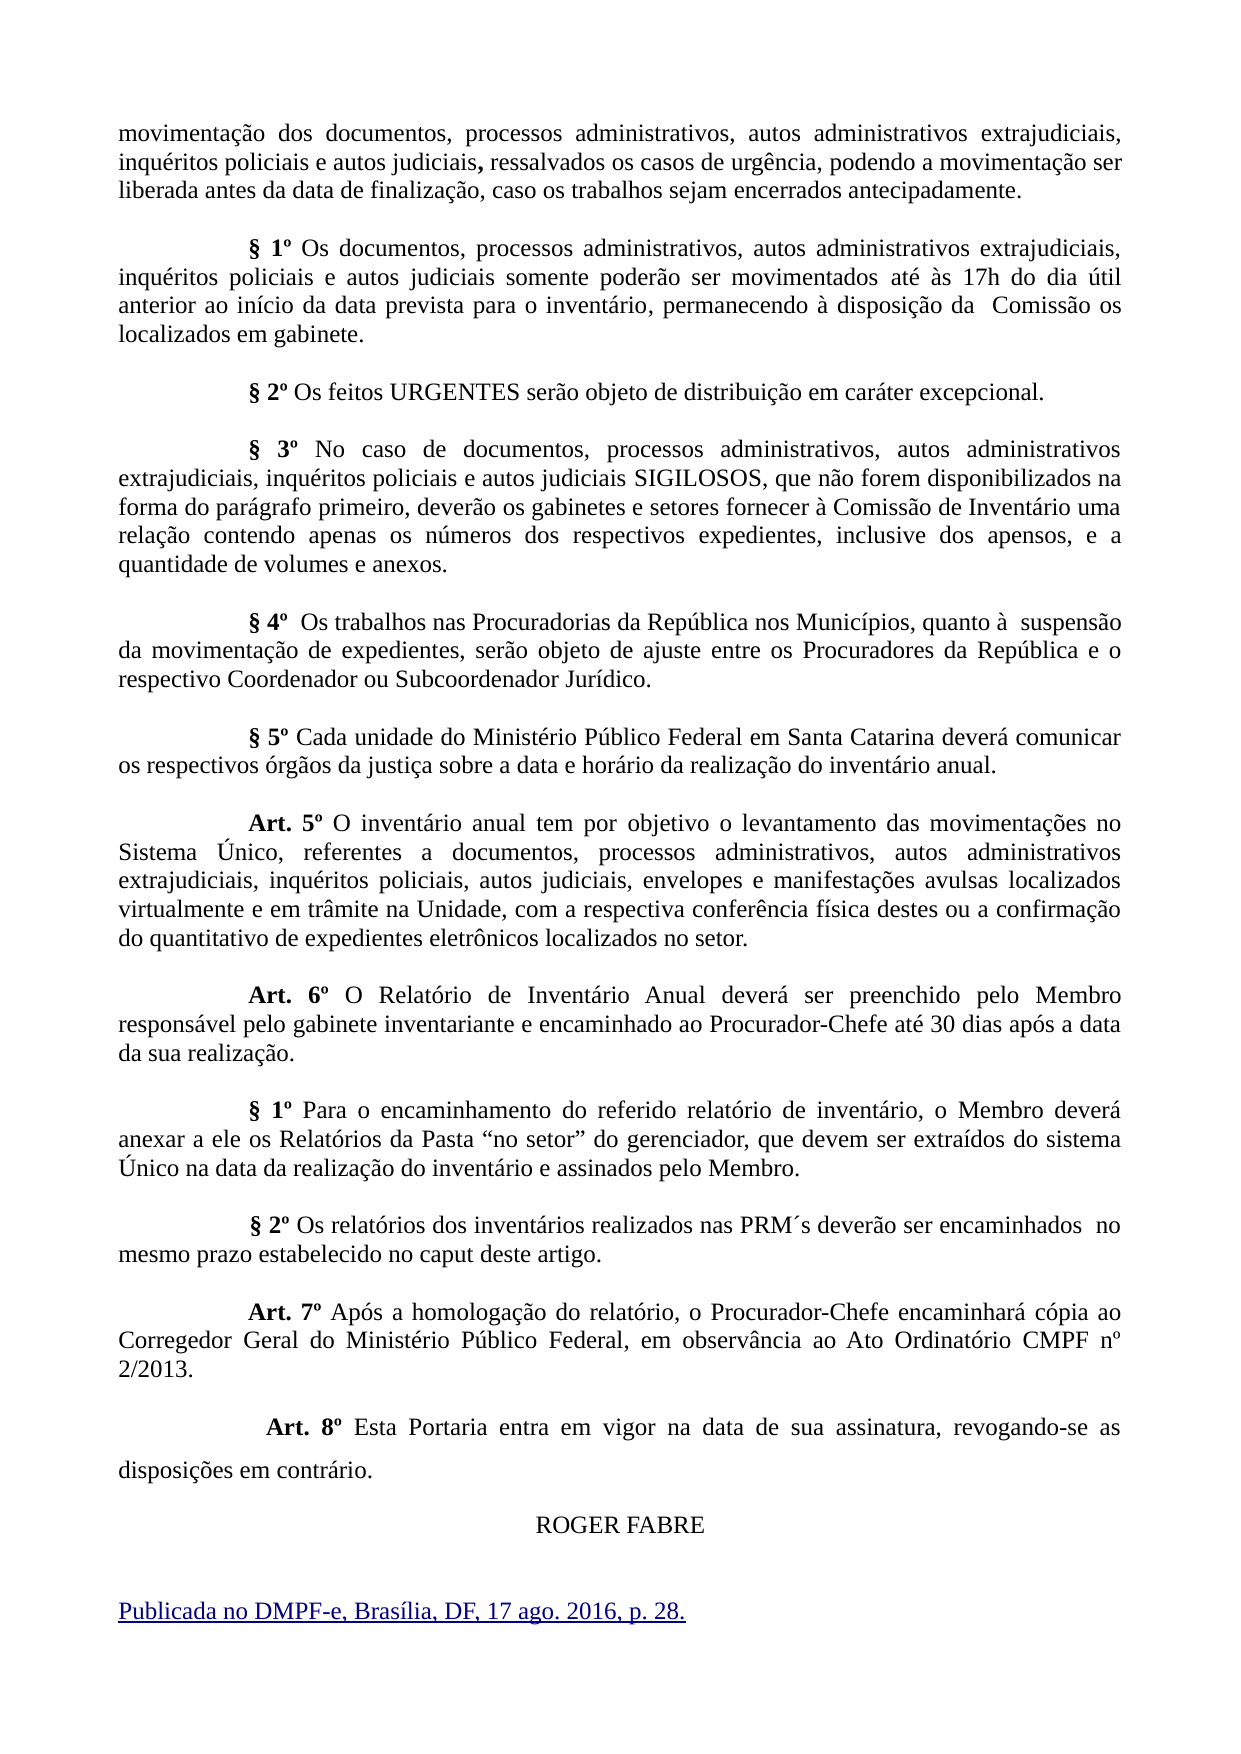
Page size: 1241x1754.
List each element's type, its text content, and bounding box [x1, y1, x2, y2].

text Art. 5º O inventário anual tem por objetivo o levantamento das movimentações no Sistema Único, referentes a documentos, processos administrativos, autos administrativos extrajudiciais, inquéritos policiais, autos judiciais, envelopes e manifestações avulsas localizados virtualmente e em trâmite na Unidade, com a respectiva conferência física destes ou a confirmação do quantitativo de expedientes eletrônicos localizados no setor. [118, 808, 1122, 952]
text § 5º Cada unidade do Ministério Público Federal em Santa Catarina deverá comunicar os respectivos órgãos da justiça sobre a data e horário da realização do inventário anual. [118, 722, 1122, 779]
text § 2º Os relatórios dos inventários realizados nas PRM´s deverão ser encaminhados no mesmo prazo estabelecido no caput deste artigo. [118, 1211, 1122, 1268]
text Art. 6º O Relatório de Inventário Anual deverá ser preenchido pelo Membro responsável pelo gabinete inventariante e encaminhado ao Procurador-Chefe até 30 dias após a data da sua realização. [118, 981, 1122, 1067]
text § 4º Os trabalhos nas Procuradorias da República nos Municípios, quanto à suspensão da movimentação de expedientes, serão objeto de ajuste entre os Procuradores da República e o respectivo Coordenador ou Subcoordenador Jurídico. [118, 607, 1122, 693]
text § 1º Os documentos, processos administrativos, autos administrativos extrajudiciais, inquéritos policiais e autos judiciais somente poderão ser movimentados até às 17h do dia útil anterior ao início da data prevista para o inventário, permanecendo à disposição da Comissão os localizados em gabinete. [118, 233, 1122, 348]
text Art. 7º Após a homologação do relatório, o Procurador-Chefe encaminhará cópia ao Corregedor Geral do Ministério Público Federal, em observância ao Ato Ordinatório CMPF nº 2/2013. [118, 1297, 1122, 1383]
text ROGER FABRE [118, 1510, 1122, 1539]
text movimentação dos documentos, processos administrativos, autos administrativos extrajudiciais, inquéritos policiais e autos judiciais, ressalvados os casos de urgência, podendo a movimentação ser liberada antes da data de finalização, caso os trabalhos sejam encerrados antecipadamente. [118, 118, 1122, 204]
text Art. 8º Esta Portaria entra em vigor na data de sua assinatura, revogando-se as disposições em contrário. [118, 1412, 1122, 1484]
text § 2º Os feitos URGENTES serão objeto de distribuição em caráter excepcional. [118, 377, 1122, 406]
text § 1º Para o encaminhamento do referido relatório de inventário, o Membro deverá anexar a ele os Relatórios da Pasta “no setor” do gerenciador, que devem ser extraídos do sistema Único na data da realização do inventário e assinados pelo Membro. [118, 1096, 1122, 1182]
text § 3º No caso de documentos, processos administrativos, autos administrativos extrajudiciais, inquéritos policiais e autos judiciais SIGILOSOS, que não forem disponibilizados na forma do parágrafo primeiro, deverão os gabinetes e setores fornecer à Comissão de Inventário uma relação contendo apenas os números dos respectivos expedientes, inclusive dos apensos, e a quantidade de volumes e anexos. [118, 434, 1122, 578]
text Publicada no DMPF-e, Brasília, DF, 17 ago. 2016, p. 28. [118, 1596, 1122, 1625]
